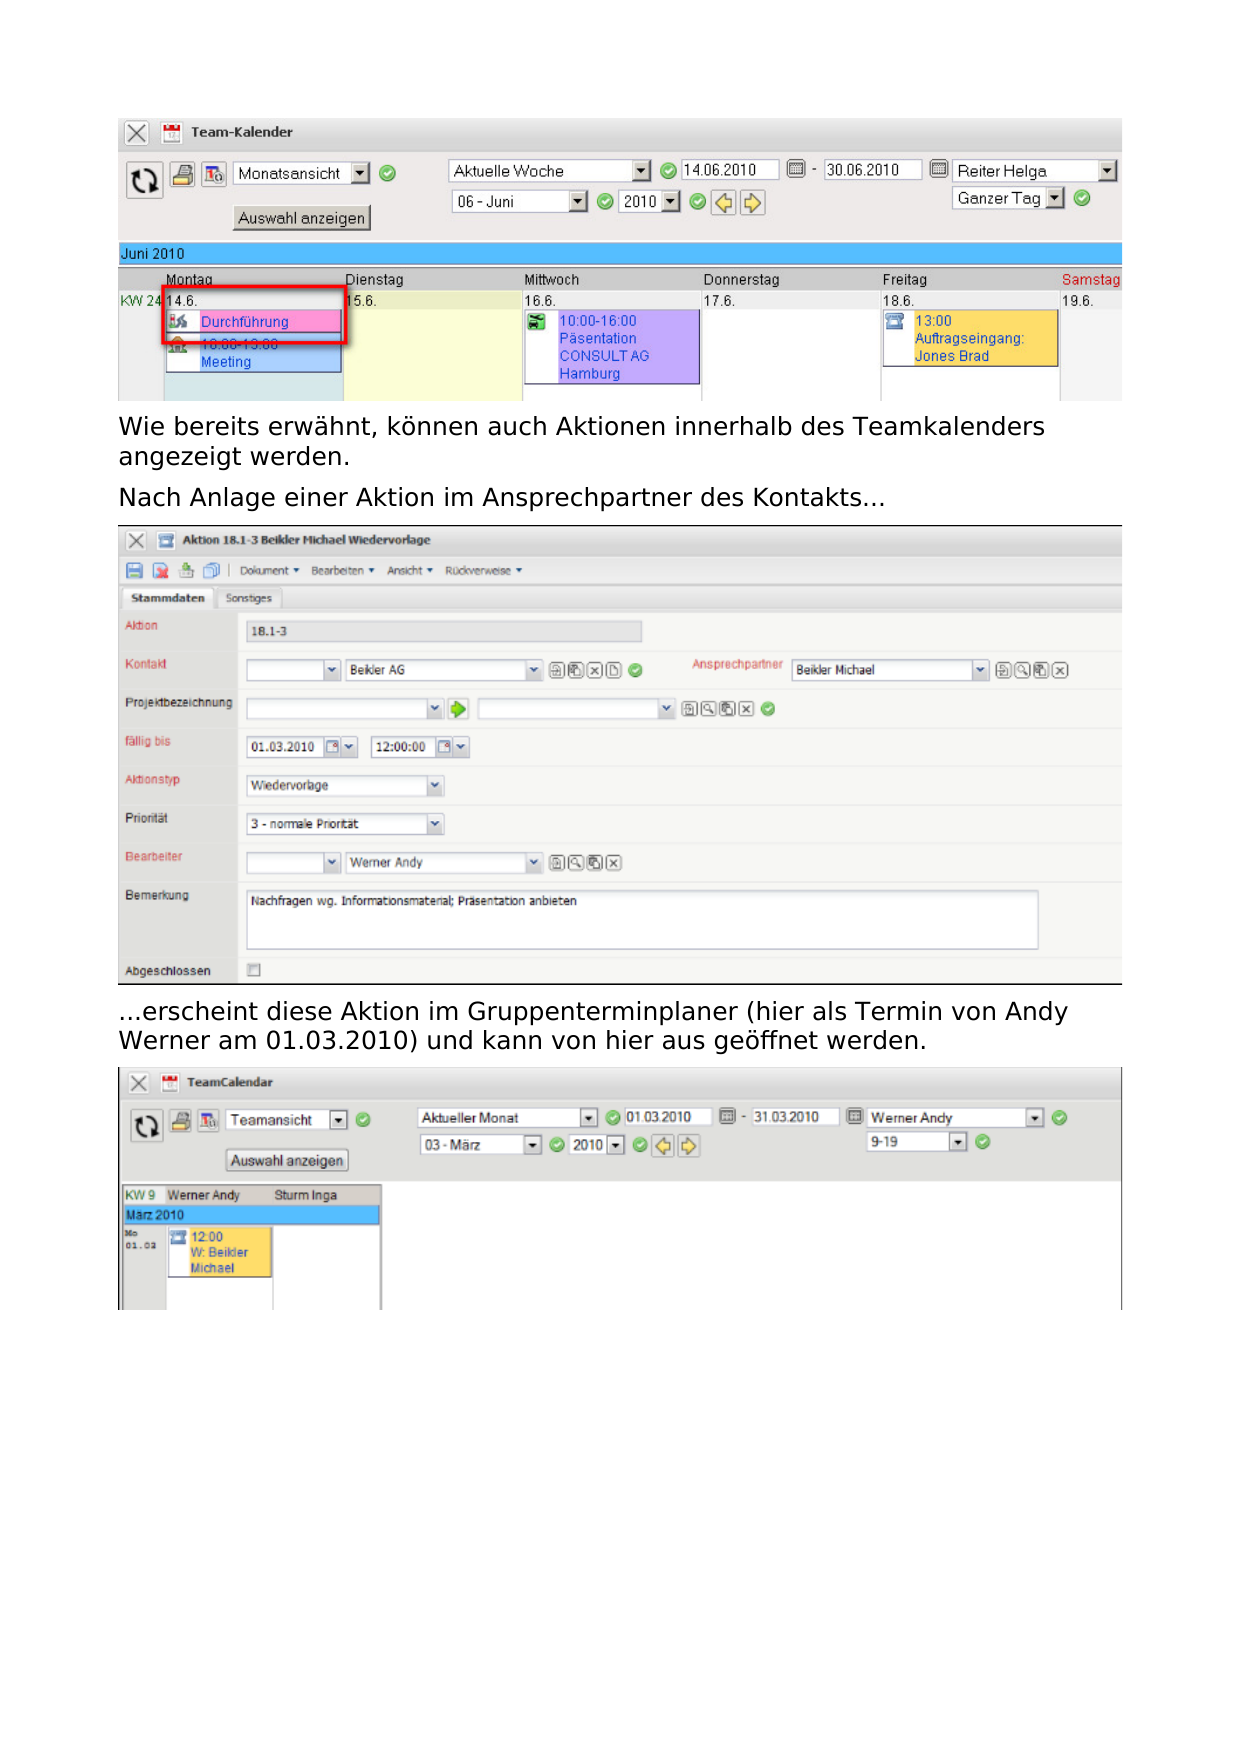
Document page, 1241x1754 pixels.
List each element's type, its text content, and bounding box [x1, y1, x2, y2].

picture [118, 1067, 1123, 1310]
text Wie bereits erwähnt, können auch Aktionen innerhalb des Teamkalenders angezeigt werden. [118, 413, 1122, 471]
text Nach Anlage einer Aktion im Ansprechpartner des Kontakts... [118, 483, 1122, 513]
text ...erscheint diese Aktion im Gruppenterminplaner (hier als Termin von Andy Werner am 01.03.2010) und kann von hier aus geöffnet werden. [118, 997, 1122, 1055]
picture [118, 525, 1123, 985]
picture [118, 118, 1123, 401]
